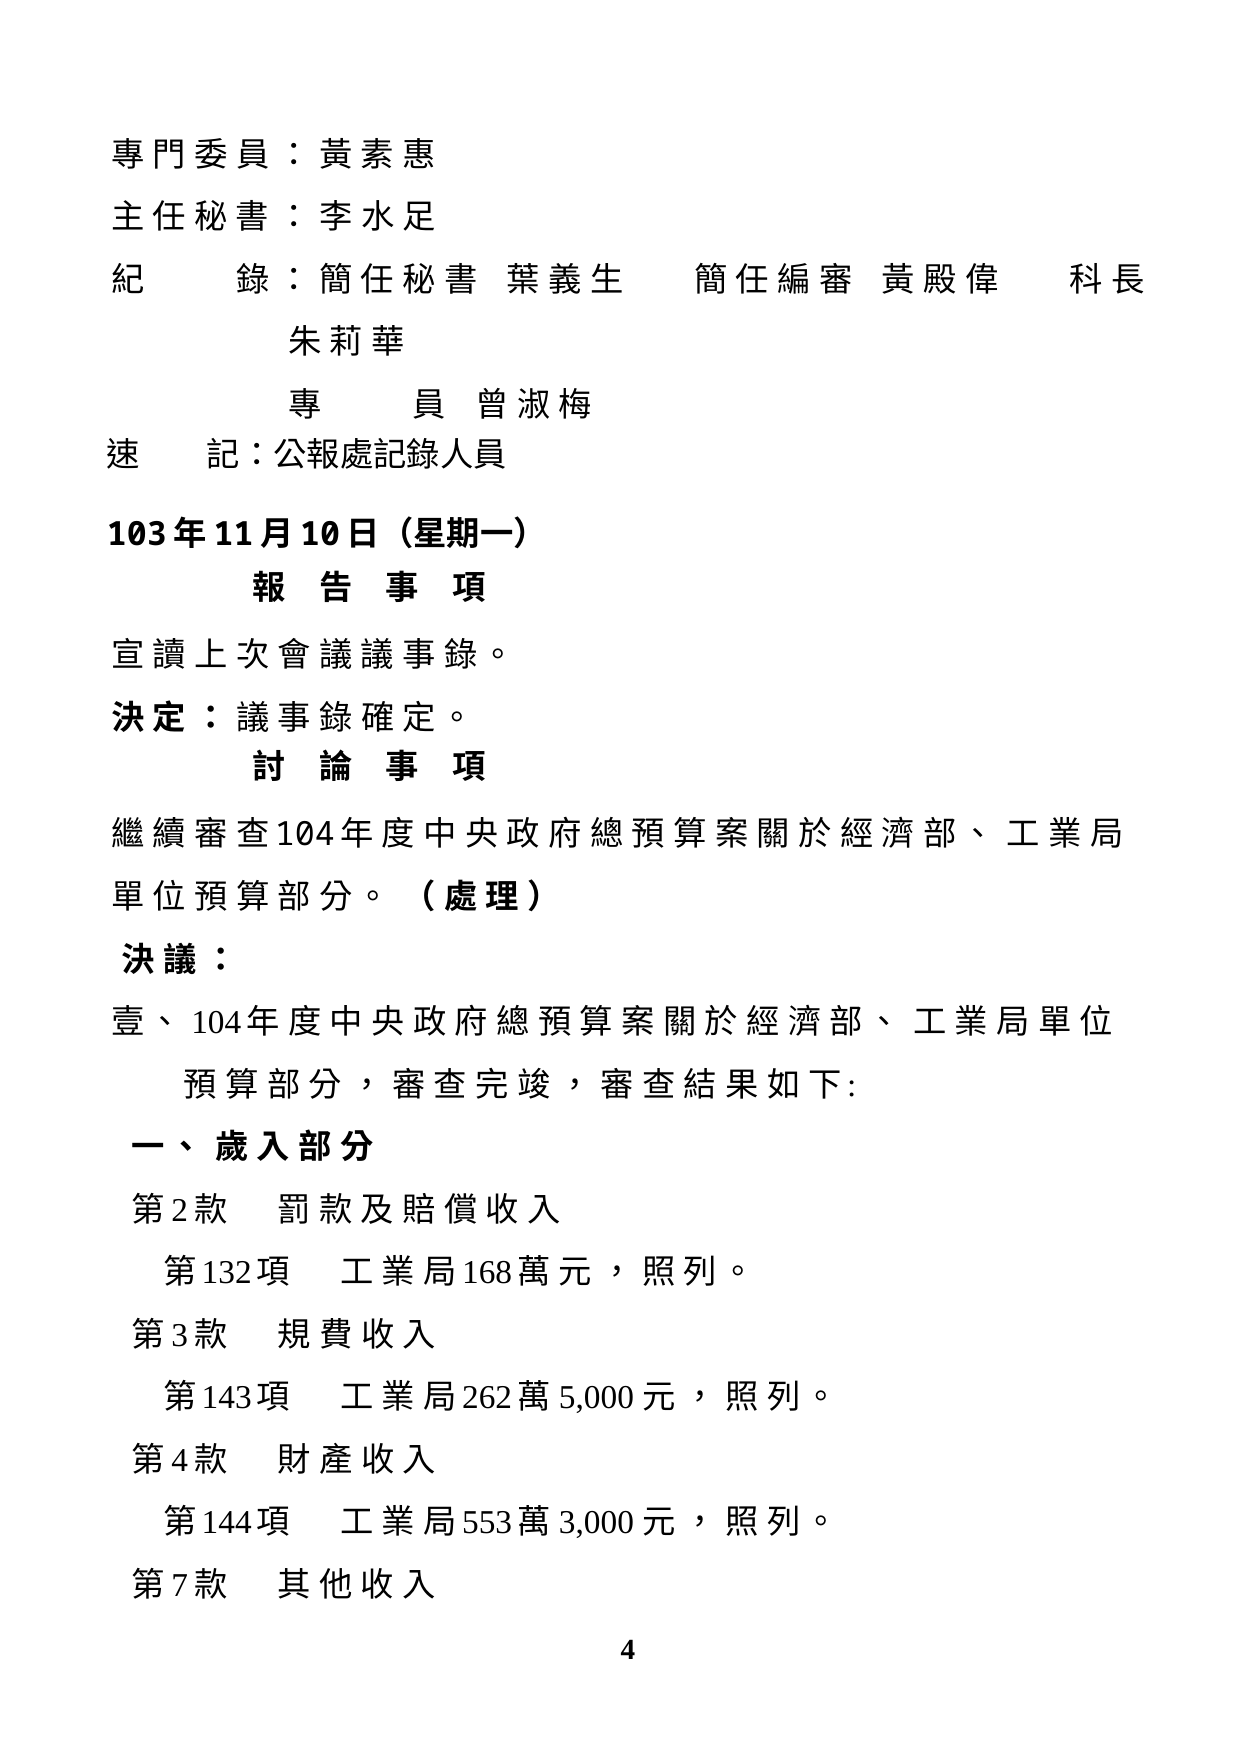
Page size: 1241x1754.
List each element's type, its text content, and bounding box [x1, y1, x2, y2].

text 宣讀上次會議議事錄。 [107, 611, 1148, 673]
text 第2款 罰款及賠償收入 [107, 1165, 1148, 1227]
text 第4款 財產收入 [107, 1415, 1148, 1477]
text 紀 錄：簡任秘書 葉義生 簡任編審 黃殿偉 科長 朱莉華 [107, 235, 1163, 360]
text 討 論 事 項 [107, 736, 1148, 790]
text 一、歲入部分 [107, 1102, 1148, 1165]
text 第144項 工業局553萬3,000元，照列。 [152, 1477, 1148, 1540]
list 104年度中央政府總預算案關於經濟部、工業局單位預算部分，審查完竣，審查結果如下: [107, 977, 1148, 1102]
text 專 員 曾淑梅 [280, 360, 1148, 423]
text 決議： [107, 915, 1132, 977]
text 主任秘書：李水足 [107, 173, 1119, 235]
text 繼續審查104年度中央政府總預算案關於經濟部、工業局單位預算部分。（處理） [107, 790, 1148, 915]
text 專門委員：黃素惠 [107, 110, 1119, 173]
text 報 告 事 項 [107, 556, 1148, 611]
text 第3款 規費收入 [107, 1290, 1148, 1352]
text 決定：議事錄確定。 [107, 673, 1148, 736]
text 103年11月10日（星期一） [107, 502, 1148, 556]
text 速 記：公報處記錄人員 [107, 423, 1148, 477]
text 第7款 其他收入 [107, 1540, 1148, 1602]
text 第132項 工業局168萬元，照列。 [152, 1227, 1148, 1290]
text 第143項 工業局262萬5,000元，照列。 [152, 1352, 1148, 1415]
